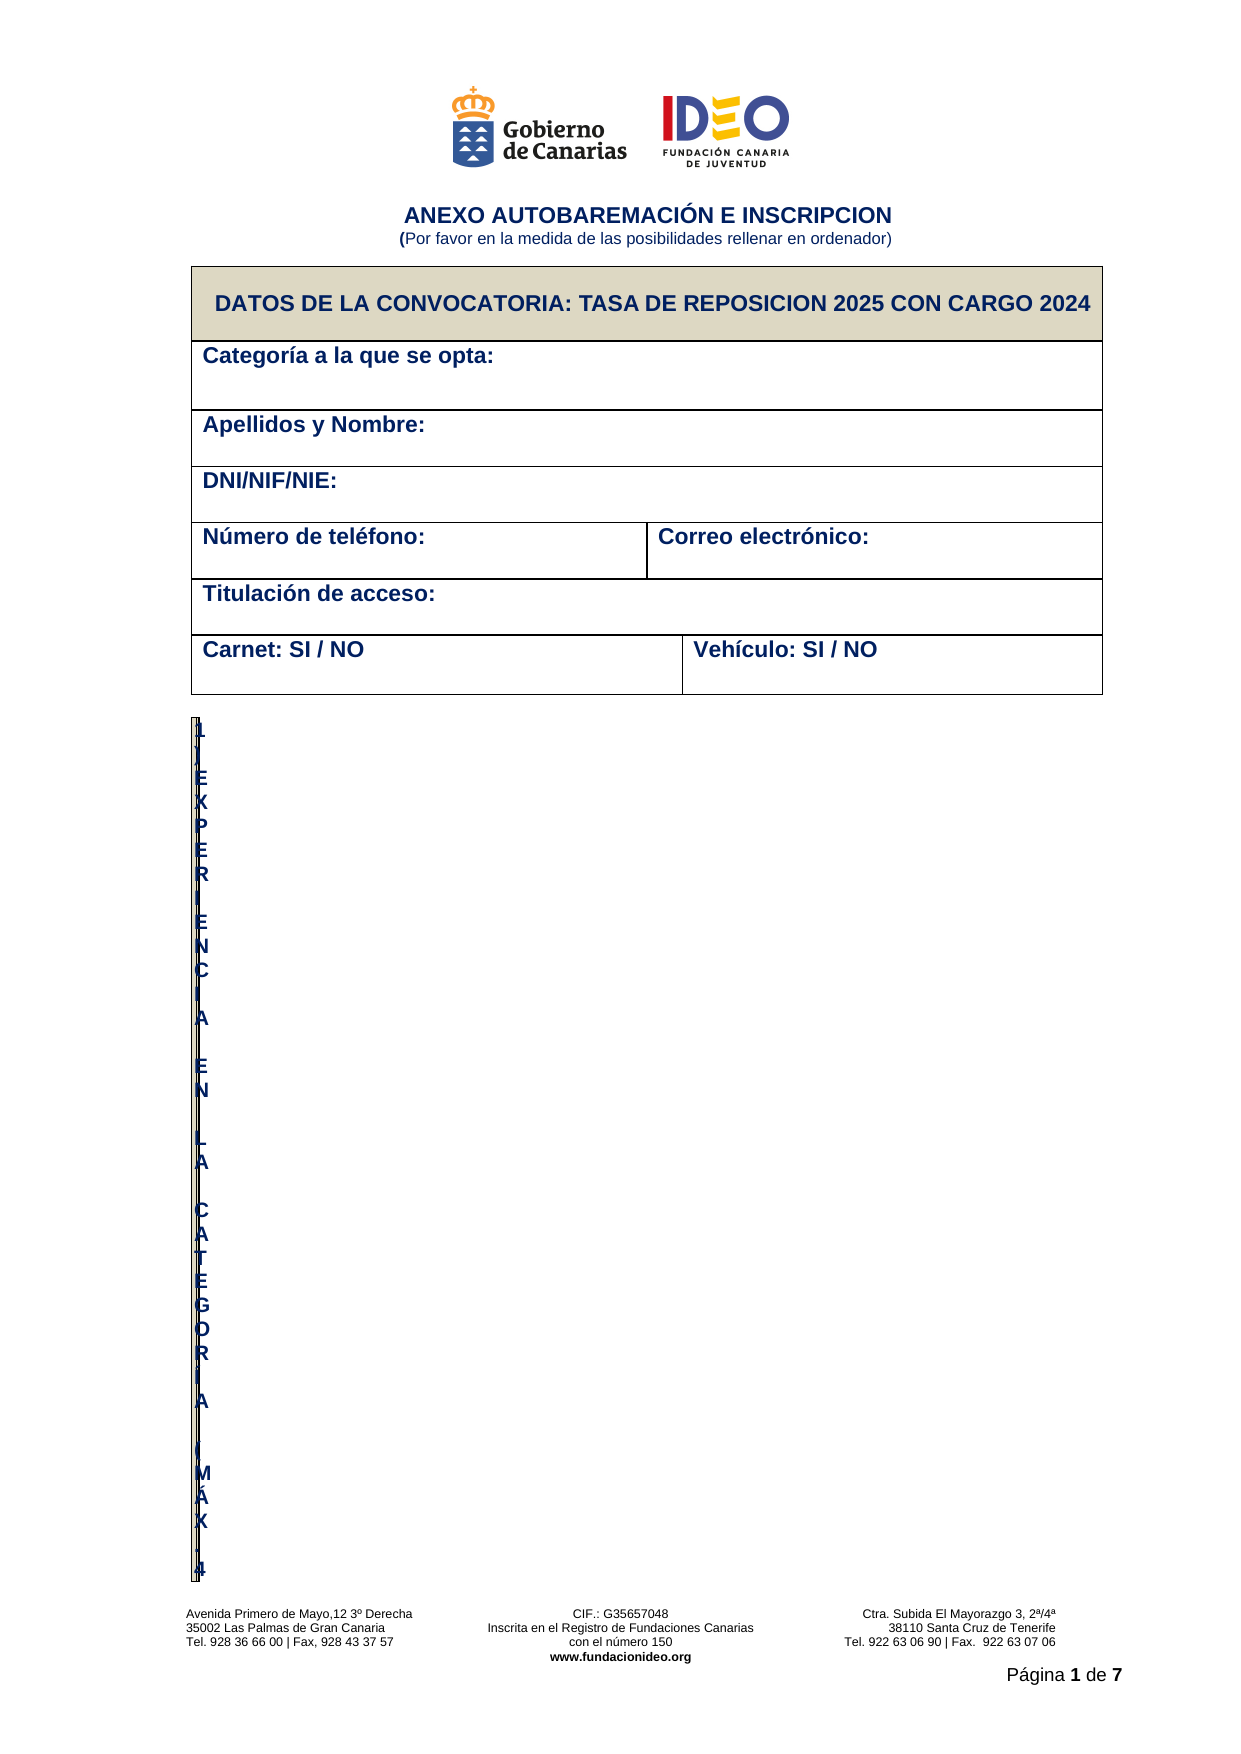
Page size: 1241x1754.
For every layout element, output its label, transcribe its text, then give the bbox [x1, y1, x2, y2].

table_header 1) EXPERIENCIA EN LA CATEGORÍA (MÁX. 40 PUNTOS) EXPERIENCIA EXTERNA = 0,080 puntos por mes desempeñado [192, 718, 196, 1581]
table_cell Apellidos y Nombre: [192, 411, 1102, 466]
table_cell Número de teléfono: [192, 523, 646, 578]
text ANEXO AUTOBAREMACIÓN E INSCRIPCION [351, 202, 945, 228]
table_cell Categoría a la que se opta: [192, 342, 1102, 409]
table_cell Correo electrónico: [648, 523, 1102, 578]
table_cell Titulación de acceso: [192, 580, 1102, 634]
table_cell Carnet: SI / NO [192, 636, 682, 694]
table_cell DNI/NIF/NIE: [192, 467, 1102, 522]
text (Por favor en la medida de las posibilidades rellenar en ordenador) [351, 228, 945, 248]
table_header DATOS DE LA CONVOCATORIA: TASA DE REPOSICION 2025 CON CARGO 2024 [192, 267, 1102, 340]
table_cell Vehículo: SI / NO [683, 636, 1102, 694]
